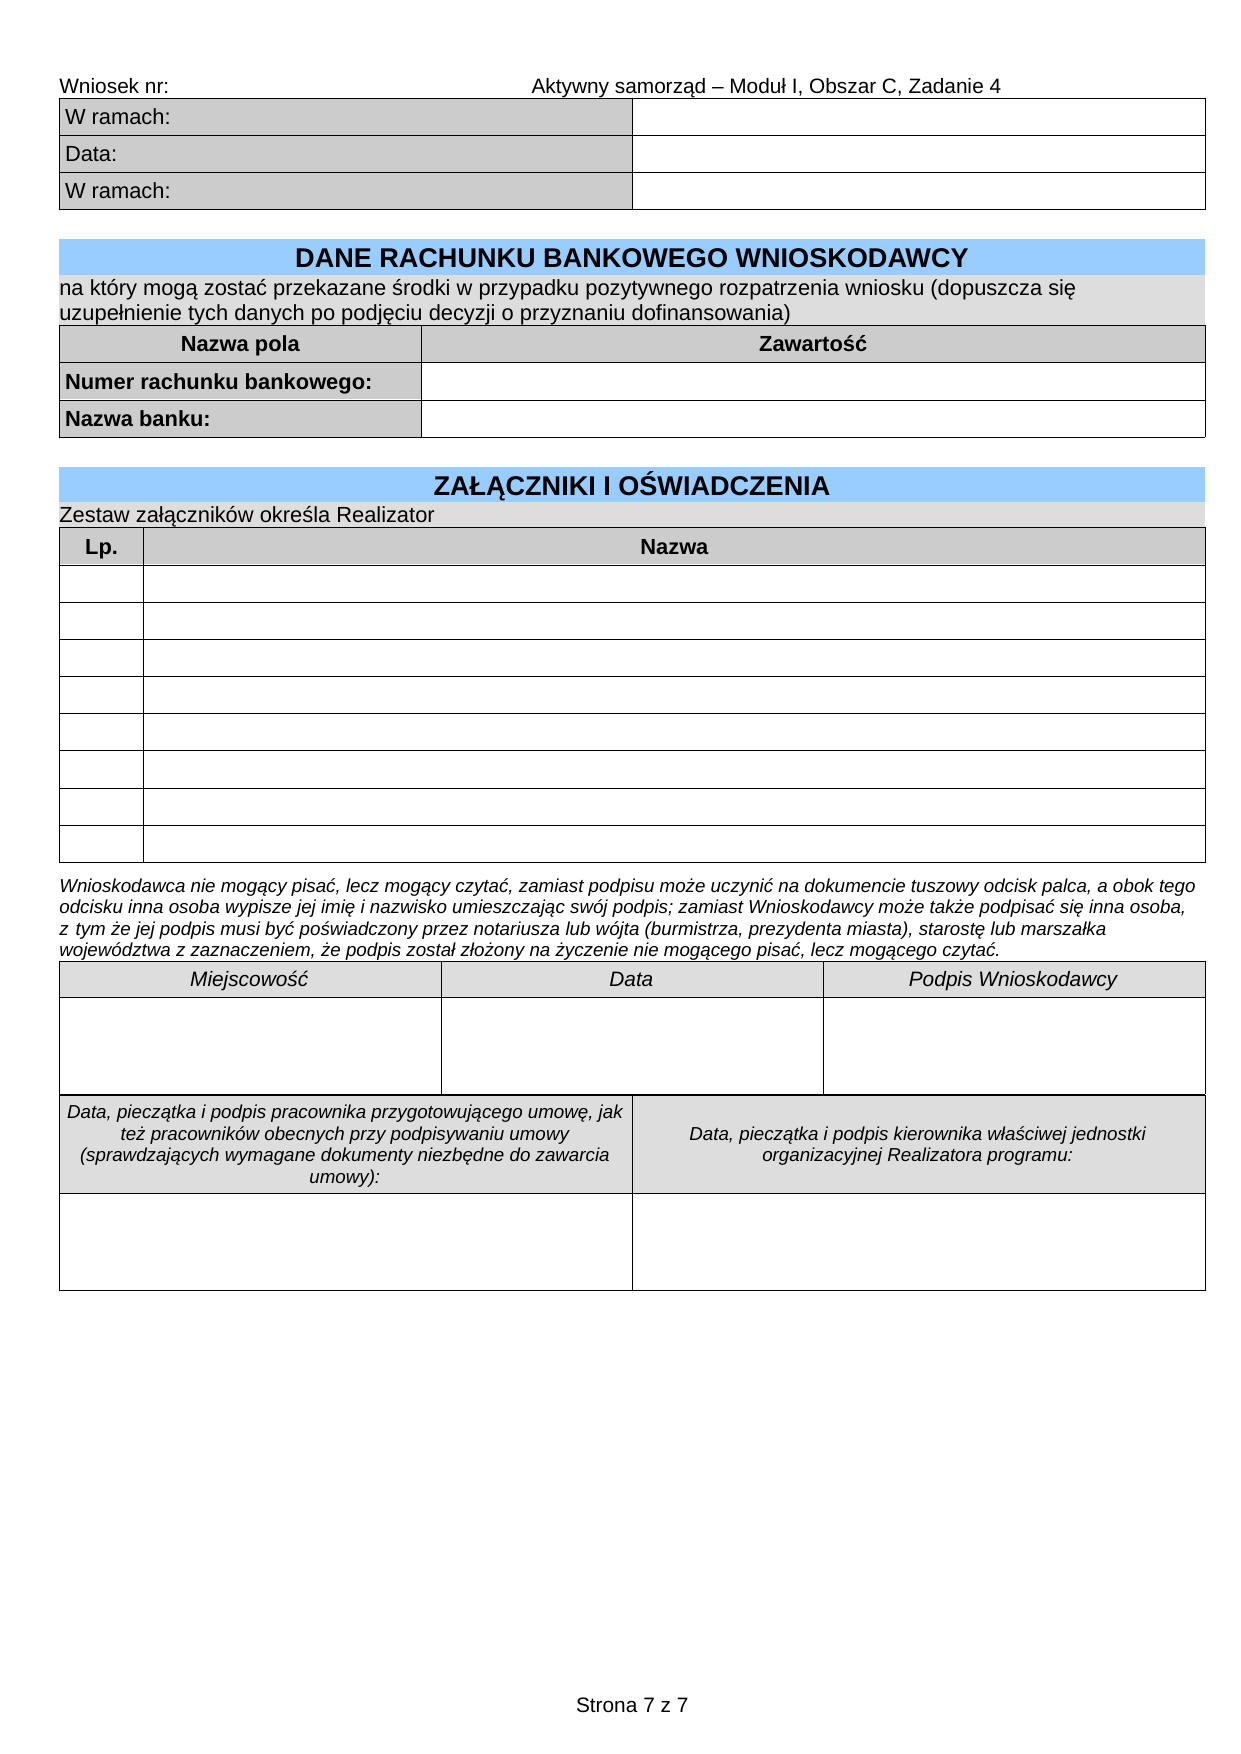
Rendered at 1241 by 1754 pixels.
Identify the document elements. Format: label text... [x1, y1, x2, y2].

text Zestaw załączników określa Realizator [59, 502, 1205, 527]
table_header Nazwa [144, 528, 1205, 564]
table_cell [60, 751, 143, 788]
table_cell [60, 640, 143, 676]
table_cell Data: [60, 136, 632, 172]
subtitle ZAŁĄCZNIKI I OŚWIADCZENIA [59, 467, 1205, 502]
table_header Zawartość [422, 326, 1205, 362]
table_header Data [442, 962, 823, 997]
table_header Miejscowość [60, 962, 441, 997]
text na który mogą zostać przekazane środki w przypadku pozytywnego rozpatrzenia wniosku (dopuszcza się uzupełnienie tych danych po podjęciu decyzji o przyznaniu dofinansowania) [59, 275, 1205, 325]
table_header Data, pieczątka i podpis pracownika przygotowującego umowę, jak też pracowników obecnych przy podpisywaniu umowy (sprawdzających wymagane dokumenty niezbędne do zawarcia umowy): [60, 1096, 632, 1193]
table_header Lp. [60, 528, 143, 564]
table_cell [60, 826, 143, 862]
table_cell [633, 1194, 1205, 1290]
table_header Podpis Wnioskodawcy [824, 962, 1205, 997]
table_cell [60, 677, 143, 713]
table_header Nazwa pola [60, 326, 421, 362]
table_cell [633, 136, 1205, 172]
table_cell [60, 603, 143, 639]
table_cell [60, 998, 441, 1094]
table_cell [60, 714, 143, 750]
text Wnioskodawca nie mogący pisać, lecz mogący czytać, zamiast podpisu może uczynić na dokumencie tuszowy odcisk palca, a obok tego odcisku inna osoba wypisze jej imię i nazwisko umieszczając swój podpis; zamiast Wnioskodawcy może także podpisać się inna osoba, z tym że jej podpis musi być poświadczony przez notariusza lub wójta (burmistrza, prezydenta miasta), starostę lub marszałka województwa z zaznaczeniem, że podpis został złożony na życzenie nie mogącego pisać, lecz mogącego czytać. [59, 874, 1205, 961]
table_cell [633, 99, 1205, 135]
table_cell [144, 751, 1205, 788]
table_cell [144, 677, 1205, 713]
table_cell W ramach: [60, 173, 632, 209]
subtitle DANE RACHUNKU BANKOWEGO WNIOSKODAWCY [59, 239, 1205, 275]
table_cell [144, 603, 1205, 639]
table_cell [144, 640, 1205, 676]
table_cell [60, 789, 143, 825]
table_cell [442, 998, 823, 1094]
table_cell [422, 401, 1205, 437]
table_cell [144, 789, 1205, 825]
table_cell [60, 1194, 632, 1290]
table_cell W ramach: [60, 99, 632, 135]
table_cell Numer rachunku bankowego: [60, 363, 421, 399]
table_header Data, pieczątka i podpis kierownika właściwej jednostki organizacyjnej Realizatora programu: [633, 1096, 1205, 1193]
table_cell [144, 566, 1205, 602]
table_cell [60, 566, 143, 602]
table_cell [633, 173, 1205, 209]
table_cell [144, 714, 1205, 750]
table_cell [144, 826, 1205, 862]
table_cell [422, 363, 1205, 399]
table_cell [824, 998, 1205, 1094]
table_cell Nazwa banku: [60, 401, 421, 437]
